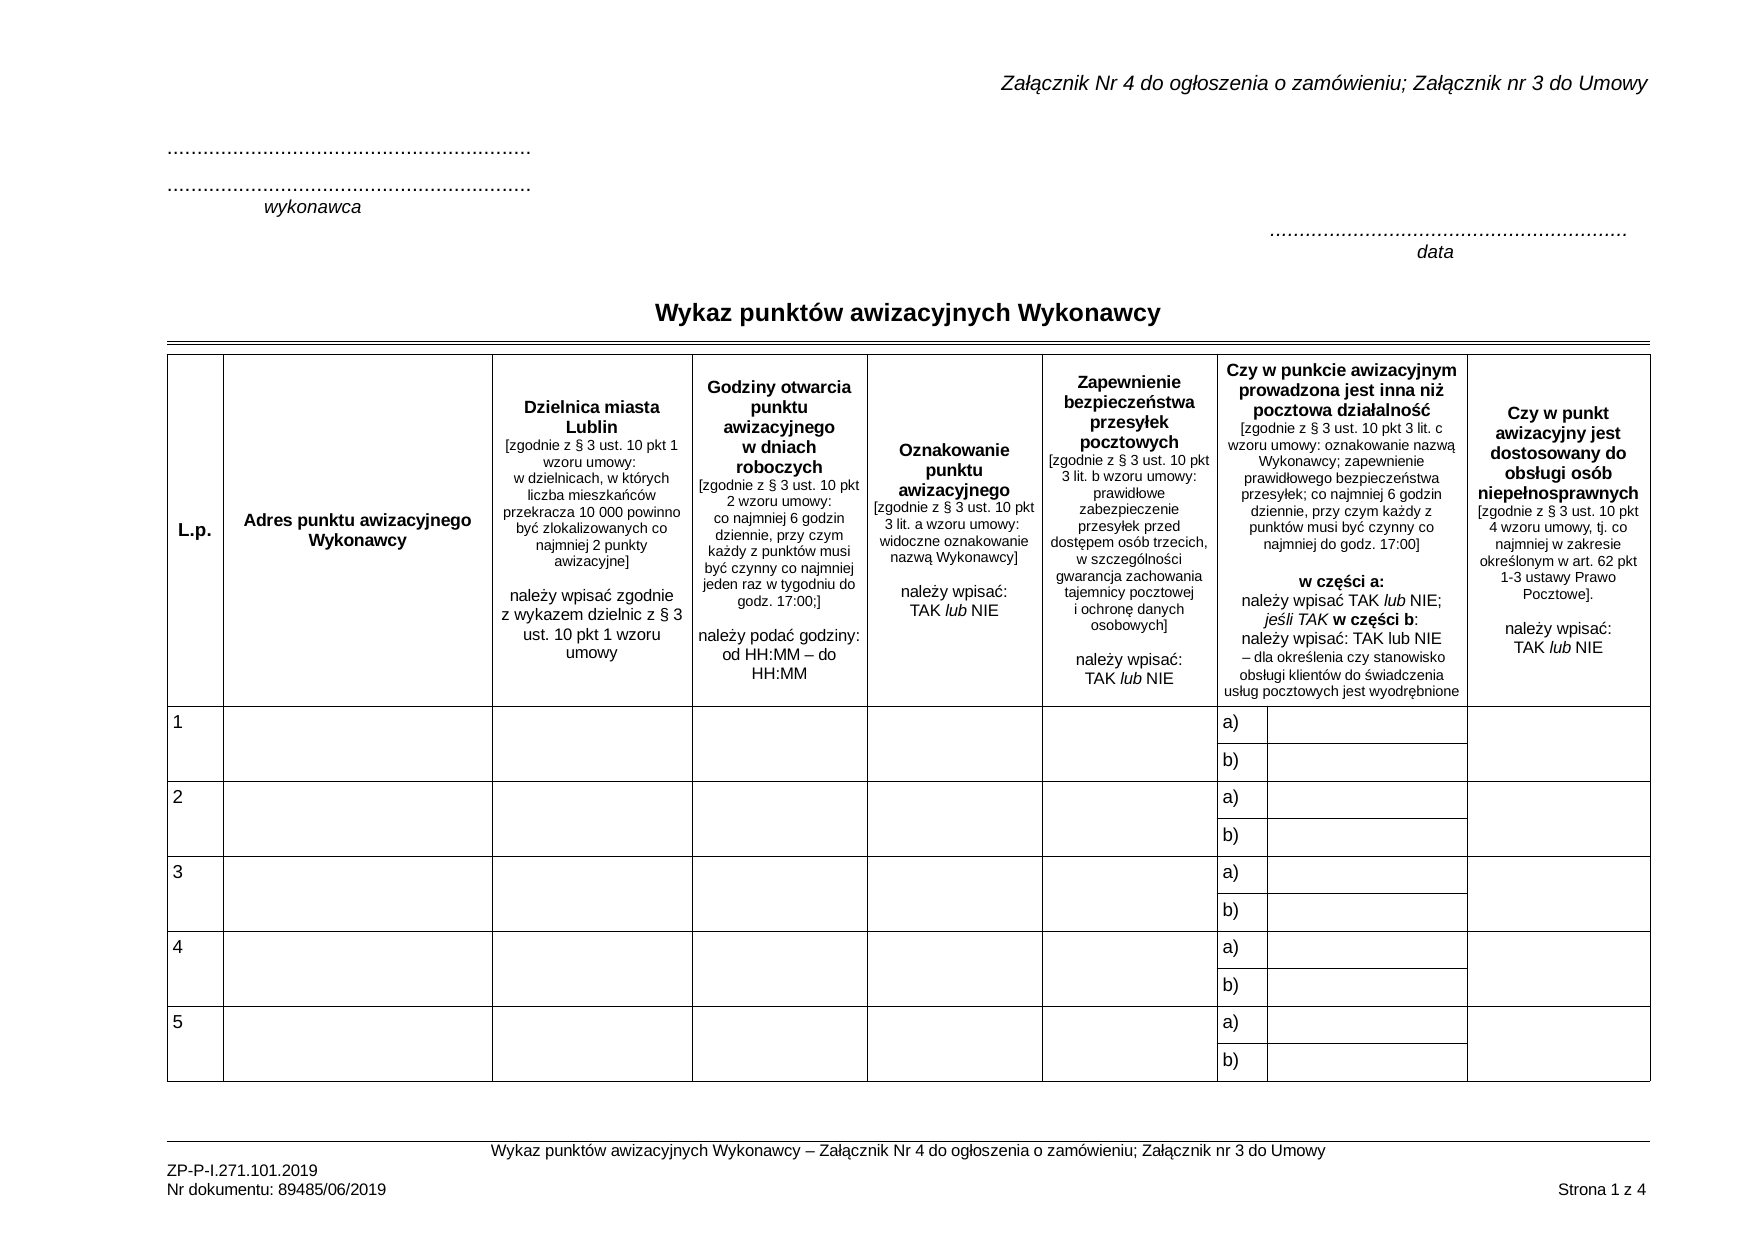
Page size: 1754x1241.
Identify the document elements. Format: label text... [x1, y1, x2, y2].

table_cell [1468, 932, 1650, 1006]
table_cell [1268, 932, 1467, 968]
table_cell [693, 1007, 867, 1081]
table_cell b) [1218, 969, 1267, 1006]
table_cell [1268, 1044, 1467, 1081]
table_cell a) [1218, 782, 1267, 818]
table_cell b) [1218, 1044, 1267, 1081]
table_cell [224, 932, 492, 1006]
table_cell [1268, 819, 1467, 856]
table_cell 4 [168, 932, 223, 1006]
table_header Adres punktu awizacyjnego Wykonawcy [224, 355, 492, 706]
table_cell [224, 857, 492, 931]
table_cell [1268, 782, 1467, 818]
table_cell [1468, 707, 1650, 781]
table_cell b) [1218, 894, 1267, 931]
table_header Czy w punkt awizacyjny jest dostosowany do obsługi osób niepełnosprawnych [zgodnie z § 3 ust. 10 pkt 4 wzoru umowy, tj. co najmniej w zakresie określonym w art. 62 pkt 1-3 ustawy Prawo Pocztowe]. należy wpisać: TAK lub NIE [1468, 355, 1650, 706]
table_cell [1268, 894, 1467, 931]
table_cell [493, 857, 692, 931]
table_cell [493, 932, 692, 1006]
table_cell a) [1218, 857, 1267, 893]
table_cell [1268, 744, 1467, 781]
table_cell [1268, 1007, 1467, 1043]
table_cell b) [1218, 819, 1267, 856]
table_cell [493, 707, 692, 781]
text ............................................................ [167, 217, 1650, 241]
table_cell 1 [168, 707, 223, 781]
table_cell [1468, 1007, 1650, 1081]
text Wykaz punktów awizacyjnych Wykonawcy [167, 283, 1650, 341]
text ............................................................. [167, 135, 1650, 159]
table_cell [493, 782, 692, 856]
table_header Zapewnienie bezpieczeństwa przesyłek pocztowych [zgodnie z § 3 ust. 10 pkt 3 lit. b wzoru umowy: prawidłowe zabezpieczenie przesyłek przed dostępem osób trzecich, w szczególności gwarancja zachowania tajemnicy pocztowej i ochronę danych osobowych] należy wpisać: TAK lub NIE [1043, 355, 1217, 706]
table_header Oznakowanie punktu awizacyjnego [zgodnie z § 3 ust. 10 pkt 3 lit. a wzoru umowy: widoczne oznakowanie nazwą Wykonawcy] należy wpisać: TAK lub NIE [868, 355, 1042, 706]
table_cell [693, 707, 867, 781]
table_cell [1043, 857, 1217, 931]
table_cell b) [1218, 744, 1267, 781]
table_header Godziny otwarcia punktu awizacyjnego w dniach roboczych [zgodnie z § 3 ust. 10 pkt 2 wzoru umowy: co najmniej 6 godzin dziennie, przy czym każdy z punktów musi być czynny co najmniej jeden raz w tygodniu do godz. 17:00;] należy podać godziny: od HH:MM – do HH:MM [693, 355, 867, 706]
table_cell [1268, 857, 1467, 893]
table_cell [693, 932, 867, 1006]
table_cell [868, 857, 1042, 931]
table_cell a) [1218, 707, 1267, 743]
table_cell 3 [168, 857, 223, 931]
table_cell 2 [168, 782, 223, 856]
table_cell [868, 707, 1042, 781]
table_cell [868, 782, 1042, 856]
table_cell [693, 782, 867, 856]
table_cell [693, 857, 867, 931]
text data [167, 241, 1650, 263]
text ............................................................. [167, 171, 1650, 196]
table_cell [224, 1007, 492, 1081]
table_cell [1268, 969, 1467, 1006]
table_cell [1468, 782, 1650, 856]
table_cell [1043, 782, 1217, 856]
table_header Czy w punkcie awizacyjnym prowadzona jest inna niż pocztowa działalność [zgodnie z § 3 ust. 10 pkt 3 lit. c wzoru umowy: oznakowanie nazwą Wykonawcy; zapewnienie prawidłowego bezpieczeństwa przesyłek; co najmniej 6 godzin dziennie, przy czym każdy z punktów musi być czynny co najmniej do godz. 17:00] w części a: należy wpisać TAK lub NIE; jeśli TAK w części b: należy wpisać: TAK lub NIE – dla określenia czy stanowisko obsługi klientów do świadczenia usług pocztowych jest wyodrębnione [1218, 355, 1467, 706]
table_header Dzielnica miasta Lublin [zgodnie z § 3 ust. 10 pkt 1 wzoru umowy: w dzielnicach, w których liczba mieszkańców przekracza 10 000 powinno być zlokalizowanych co najmniej 2 punkty awizacyjne] należy wpisać zgodnie z wykazem dzielnic z § 3 ust. 10 pkt 1 wzoru umowy [493, 355, 692, 706]
table_cell [1468, 857, 1650, 931]
table_cell 5 [168, 1007, 223, 1081]
table_cell a) [1218, 932, 1267, 968]
table_cell [868, 932, 1042, 1006]
table_header L.p. [168, 355, 223, 706]
table_cell [1043, 932, 1217, 1006]
table_cell [493, 1007, 692, 1081]
table_cell [224, 707, 492, 781]
table_cell [224, 782, 492, 856]
table_cell [1268, 707, 1467, 743]
text wykonawca [167, 196, 1650, 217]
table_cell [1043, 707, 1217, 781]
table_cell a) [1218, 1007, 1267, 1043]
table_cell [868, 1007, 1042, 1081]
table_cell [1043, 1007, 1217, 1081]
